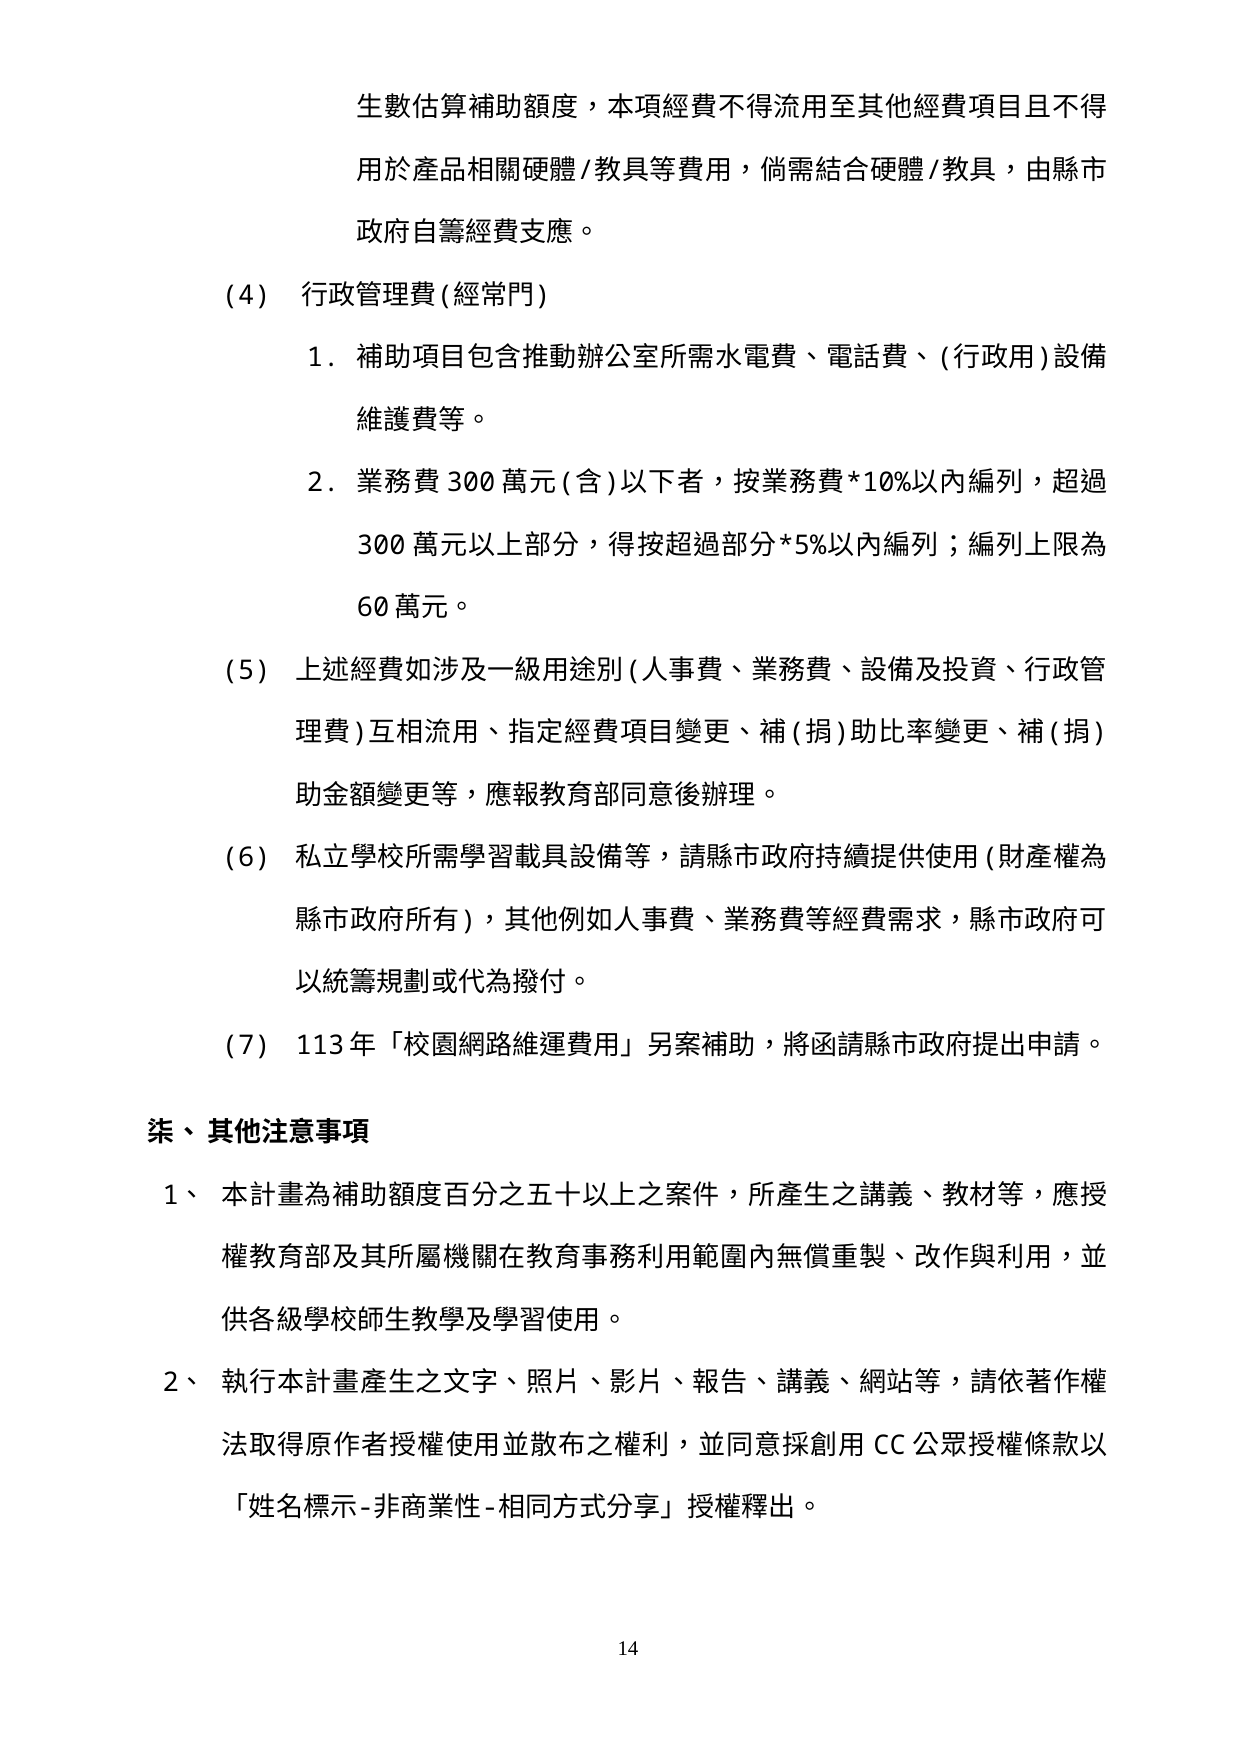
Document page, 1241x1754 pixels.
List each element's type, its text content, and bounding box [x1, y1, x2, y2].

list 其他注意事項 [148, 1088, 1107, 1151]
list 補助項目包含推動辦公室所需水電費、電話費、(行政用)設備維護費等。 [307, 313, 1107, 438]
list 行政管理費(經常門) [222, 251, 1107, 313]
list 生數估算補助額度，本項經費不得流用至其他經費項目且不得用於產品相關硬體/教具等費用，倘需結合硬體/教具，由縣市政府自籌經費支應。 [307, 63, 1107, 251]
list 執行本計畫產生之文字、照片、影片、報告、講義、網站等，請依著作權法取得原作者授權使用並散布之權利，並同意採創用CC公眾授權條款以「姓名標示-非商業性-相同方式分享」授權釋出。 [162, 1338, 1107, 1526]
list 本計畫為補助額度百分之五十以上之案件，所產生之講義、教材等，應授權教育部及其所屬機關在教育事務利用範圍內無償重製、改作與利用，並供各級學校師生教學及學習使用。 [162, 1151, 1107, 1338]
list 113年「校園網路維運費用」另案補助，將函請縣市政府提出申請。 [222, 1001, 1107, 1063]
list 業務費300萬元(含)以下者，按業務費*10%以內編列，超過300萬元以上部分，得按超過部分*5%以內編列；編列上限為60萬元。 [307, 438, 1107, 626]
list 私立學校所需學習載具設備等，請縣市政府持續提供使用(財產權為縣市政府所有)，其他例如人事費、業務費等經費需求，縣市政府可以統籌規劃或代為撥付。 [222, 813, 1107, 1001]
list 上述經費如涉及一級用途別(人事費、業務費、設備及投資、行政管理費)互相流用、指定經費項目變更、補(捐)助比率變更、補(捐)助金額變更等，應報教育部同意後辦理。 [222, 626, 1107, 813]
